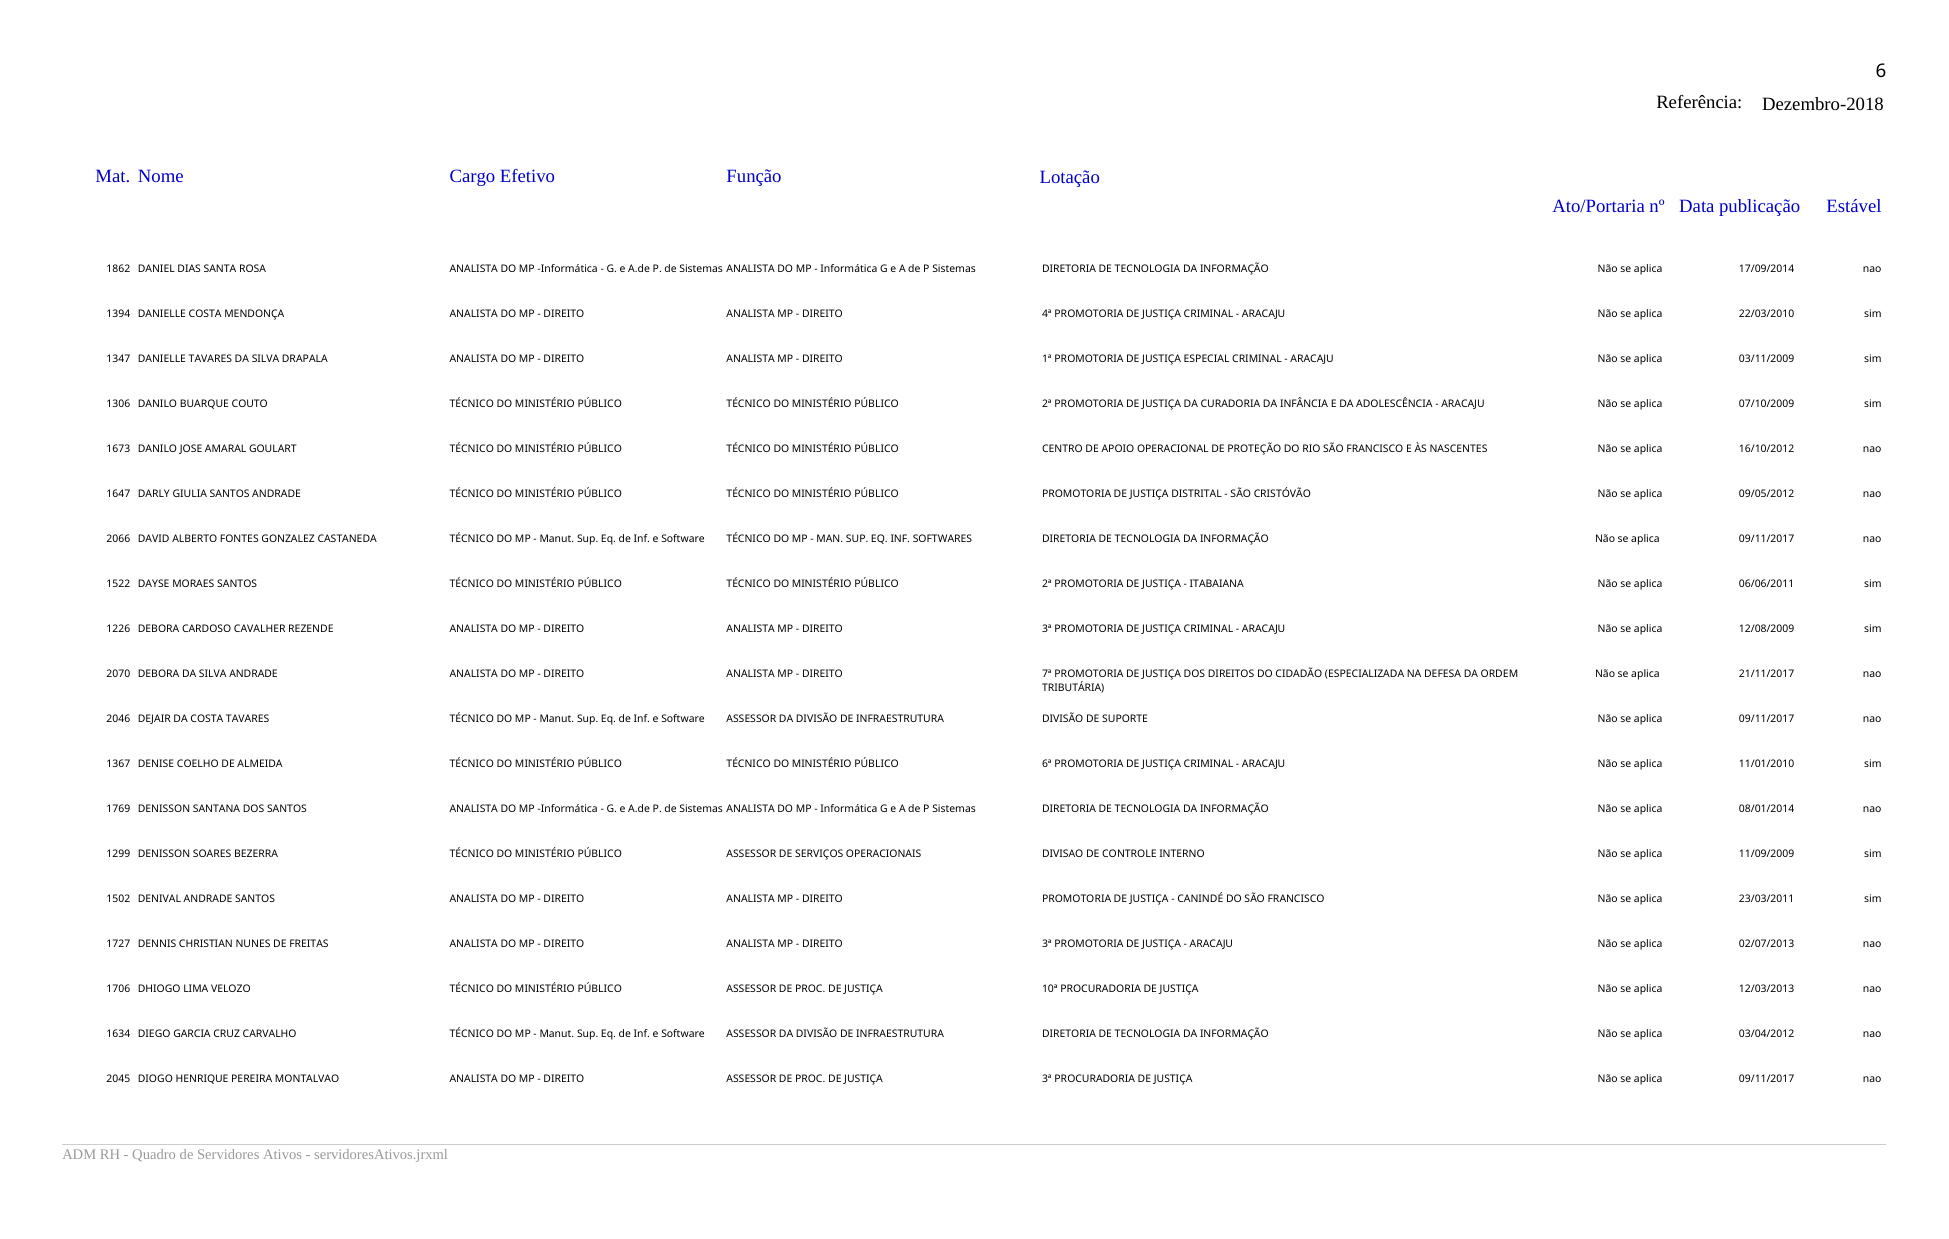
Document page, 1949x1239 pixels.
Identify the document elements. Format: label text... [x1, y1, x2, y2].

table_cell ANALISTA DO MP - Informática G e A de P Sistemas [726, 261, 1030, 306]
table_cell 1226 [68, 621, 130, 666]
table_cell DENISSON SANTANA DOS SANTOS [138, 801, 443, 846]
table_cell 09/05/2012 [1662, 486, 1794, 531]
table_cell [443, 756, 449, 801]
table_cell ANALISTA DO MP -Informática - G. e A.de P. de Sistemas [449, 261, 723, 306]
table_cell Não se aplica [1547, 846, 1662, 891]
table_cell [1538, 846, 1547, 891]
table_cell [1881, 196, 1948, 225]
table_cell ANALISTA DO MP - DIREITO [449, 936, 723, 981]
table_cell [1881, 621, 1948, 666]
table_cell [0, 441, 68, 486]
table_cell 2046 [68, 711, 130, 756]
table_cell [1881, 936, 1948, 981]
table_cell [0, 93, 1656, 121]
table_cell [130, 306, 138, 351]
table_cell TÉCNICO DO MINISTÉRIO PÚBLICO [726, 486, 1030, 531]
table_cell [130, 1026, 138, 1071]
table_cell [443, 396, 449, 441]
table_cell [443, 936, 449, 981]
table_cell [443, 261, 449, 306]
table_cell TÉCNICO DO MINISTÉRIO PÚBLICO [449, 396, 723, 441]
table_cell [1030, 1026, 1042, 1071]
table_cell sim [1803, 306, 1881, 351]
table_cell [0, 253, 1948, 261]
table_cell [1030, 711, 1042, 756]
table_cell TÉCNICO DO MINISTÉRIO PÚBLICO [449, 846, 723, 891]
table_cell [1794, 666, 1803, 711]
table_cell PROMOTORIA DE JUSTIÇA - CANINDÉ DO SÃO FRANCISCO [1042, 891, 1538, 936]
table_cell 1727 [68, 936, 130, 981]
table_cell [684, 196, 726, 225]
table_cell 3ª PROMOTORIA DE JUSTIÇA - ARACAJU [1042, 936, 1538, 981]
table_cell [1881, 711, 1948, 756]
table_cell DANILO JOSE AMARAL GOULART [138, 441, 443, 486]
table_cell DAVID ALBERTO FONTES GONZALEZ CASTANEDA [138, 531, 443, 576]
table_cell [1881, 756, 1948, 801]
table_cell [443, 441, 449, 486]
table_cell [0, 1144, 62, 1168]
table_cell ANALISTA MP - DIREITO [726, 666, 1030, 711]
table_cell [1030, 891, 1042, 936]
table_cell [1030, 846, 1042, 891]
table_cell 2045 [68, 1071, 130, 1116]
table_cell [449, 195, 684, 225]
table_cell TÉCNICO DO MINISTÉRIO PÚBLICO [449, 486, 723, 531]
table_cell [1030, 531, 1042, 576]
table_cell [1538, 261, 1547, 306]
table_cell [1794, 396, 1803, 441]
table_cell [130, 801, 138, 846]
table_cell [1538, 621, 1547, 666]
table_cell 02/07/2013 [1662, 936, 1794, 981]
table_cell [1794, 306, 1803, 351]
table_cell 10ª PROCURADORIA DE JUSTIÇA [1042, 981, 1538, 1026]
table_cell [1794, 801, 1803, 846]
table_cell 1522 [68, 576, 130, 621]
table_cell 1299 [68, 846, 130, 891]
table_cell [0, 711, 68, 756]
table_cell 2ª PROMOTORIA DE JUSTIÇA - ITABAIANA [1042, 576, 1538, 621]
table_cell [1881, 531, 1948, 576]
table_cell ANALISTA DO MP - DIREITO [449, 891, 723, 936]
table_cell 7ª PROMOTORIA DE JUSTIÇA DOS DIREITOS DO CIDADÃO (ESPECIALIZADA NA DEFESA DA ORDEM TRIBUTÁRIA) [1042, 666, 1538, 711]
table_cell [0, 225, 1948, 244]
table_cell ANALISTA MP - DIREITO [726, 621, 1030, 666]
table_cell 3ª PROCURADORIA DE JUSTIÇA [1042, 1071, 1538, 1116]
table_cell [1794, 441, 1803, 486]
table_cell [443, 891, 449, 936]
table_cell [0, 621, 68, 666]
table_cell [1886, 1144, 1948, 1168]
table_cell 1ª PROMOTORIA DE JUSTIÇA ESPECIAL CRIMINAL - ARACAJU [1042, 351, 1538, 396]
table_cell 3ª PROMOTORIA DE JUSTIÇA CRIMINAL - ARACAJU [1042, 621, 1538, 666]
table_cell [1794, 891, 1803, 936]
table_cell Dezembro-2018 [1756, 93, 1884, 121]
table_cell Data publicação [1665, 195, 1800, 225]
table_cell Não se aplica [1547, 486, 1662, 531]
table_cell Não se aplica [1547, 396, 1662, 441]
table_cell [0, 306, 68, 351]
table_cell DENIVAL ANDRADE SANTOS [138, 891, 443, 936]
table_cell 03/11/2009 [1662, 351, 1794, 396]
table_cell [443, 486, 449, 531]
table_cell nao [1803, 441, 1881, 486]
table_cell [130, 196, 138, 225]
table_cell [726, 195, 803, 225]
table_cell [1030, 486, 1042, 531]
table_cell Não se aplica [1547, 441, 1662, 486]
table_cell [1794, 621, 1803, 666]
table_cell [130, 531, 138, 576]
table_cell TÉCNICO DO MINISTÉRIO PÚBLICO [726, 396, 1030, 441]
table_cell 1634 [68, 1026, 130, 1071]
table_cell [130, 756, 138, 801]
table_cell nao [1803, 261, 1881, 306]
table_cell [1538, 801, 1547, 846]
table_cell DENISSON SOARES BEZERRA [138, 846, 443, 891]
table_cell 4ª PROMOTORIA DE JUSTIÇA CRIMINAL - ARACAJU [1042, 306, 1538, 351]
table_cell [1030, 441, 1042, 486]
table_cell Não se aplica [1547, 936, 1662, 981]
table_cell [130, 261, 138, 306]
table_cell 1306 [68, 396, 130, 441]
table_cell DIRETORIA DE TECNOLOGIA DA INFORMAÇÃO [1042, 1026, 1538, 1071]
table_cell 1769 [68, 801, 130, 846]
table_cell [0, 261, 68, 306]
table_cell [1794, 756, 1803, 801]
table_cell 1862 [68, 261, 130, 306]
table_cell [1794, 711, 1803, 756]
table_cell [0, 801, 68, 846]
table_cell DENISE COELHO DE ALMEIDA [138, 756, 443, 801]
table_cell [0, 891, 68, 936]
table_cell Não se aplica [1547, 891, 1662, 936]
table_cell 2070 [68, 666, 130, 711]
table_cell Ato/Portaria nº [1529, 195, 1664, 225]
table_cell sim [1803, 396, 1881, 441]
table_cell DIOGO HENRIQUE PEREIRA MONTALVAO [138, 1071, 443, 1116]
table_cell [684, 166, 726, 195]
table_cell Não se aplica [1547, 1026, 1662, 1071]
table_cell [0, 396, 68, 441]
table_cell [443, 801, 449, 846]
table_cell 22/03/2010 [1662, 306, 1794, 351]
table_cell 2ª PROMOTORIA DE JUSTIÇA DA CURADORIA DA INFÂNCIA E DA ADOLESCÊNCIA - ARACAJU [1042, 396, 1538, 441]
table_cell 6ª PROMOTORIA DE JUSTIÇA CRIMINAL - ARACAJU [1042, 756, 1538, 801]
table_cell [130, 936, 138, 981]
table_cell Não se aplica [1547, 261, 1662, 306]
table_cell ANALISTA DO MP - DIREITO [449, 621, 723, 666]
table_cell [1881, 486, 1948, 531]
table_cell DIRETORIA DE TECNOLOGIA DA INFORMAÇÃO [1042, 801, 1538, 846]
table_cell [443, 1071, 449, 1116]
table_cell [1538, 936, 1547, 981]
table_cell [130, 441, 138, 486]
table_cell Não se aplica [1547, 801, 1662, 846]
table_cell [1886, 57, 1948, 84]
table_cell ANALISTA DO MP - DIREITO [449, 306, 723, 351]
table_cell nao [1803, 666, 1881, 711]
table_cell sim [1803, 756, 1881, 801]
table_cell DHIOGO LIMA VELOZO [138, 981, 443, 1026]
table_cell [1794, 486, 1803, 531]
table_cell [1794, 531, 1803, 576]
table_cell DANILO BUARQUE COUTO [138, 396, 443, 441]
table_cell 12/08/2009 [1662, 621, 1794, 666]
table_cell [1030, 621, 1042, 666]
table_cell [1538, 351, 1547, 396]
table_cell [0, 576, 68, 621]
table_cell 08/01/2014 [1662, 801, 1794, 846]
table_cell [130, 621, 138, 666]
table_cell DEBORA CARDOSO CAVALHER REZENDE [138, 621, 443, 666]
table_cell [1881, 891, 1948, 936]
table_cell [0, 486, 68, 531]
table_cell [0, 846, 68, 891]
table_cell 03/04/2012 [1662, 1026, 1794, 1071]
table_cell ASSESSOR DA DIVISÃO DE INFRAESTRUTURA [726, 1026, 1030, 1071]
table_cell [0, 666, 68, 711]
table_cell nao [1803, 711, 1881, 756]
table_cell [0, 351, 68, 396]
table_cell [1794, 936, 1803, 981]
table_cell [0, 57, 1731, 84]
table_cell [130, 981, 138, 1026]
table_cell [1538, 981, 1547, 1026]
table_cell [803, 166, 1039, 195]
table_cell ASSESSOR DE PROC. DE JUSTIÇA [726, 1071, 1030, 1116]
table_cell [1881, 351, 1948, 396]
table_cell TÉCNICO DO MINISTÉRIO PÚBLICO [726, 576, 1030, 621]
table_cell [1538, 1071, 1547, 1116]
table_cell ADM RH - Quadro de Servidores Ativos - servidoresAtivos.jrxml [62, 1145, 1886, 1168]
table_cell [1794, 351, 1803, 396]
table_cell [1538, 486, 1547, 531]
table_cell TÉCNICO DO MP - Manut. Sup. Eq. de Inf. e Software [449, 1026, 723, 1071]
table_cell ANALISTA DO MP - DIREITO [449, 1071, 723, 1116]
table_cell [130, 711, 138, 756]
table_cell sim [1803, 891, 1881, 936]
table_cell 1647 [68, 486, 130, 531]
table_cell [1884, 93, 1948, 121]
table_cell [1794, 261, 1803, 306]
table_cell [130, 846, 138, 891]
table_cell nao [1803, 1026, 1881, 1071]
table_cell Não se aplica [1547, 1071, 1662, 1116]
table_cell [1881, 166, 1948, 195]
table_cell TÉCNICO DO MINISTÉRIO PÚBLICO [449, 981, 723, 1026]
table_cell [1030, 576, 1042, 621]
table_cell 1673 [68, 441, 130, 486]
table_cell DIRETORIA DE TECNOLOGIA DA INFORMAÇÃO [1042, 261, 1538, 306]
table_cell [203, 196, 449, 225]
table_cell [1196, 166, 1529, 195]
table_cell [1794, 981, 1803, 1026]
table_cell 09/11/2017 [1662, 711, 1794, 756]
table_cell [130, 351, 138, 396]
table_cell [0, 123, 1948, 163]
table_cell [1538, 531, 1547, 576]
table_cell DIRETORIA DE TECNOLOGIA DA INFORMAÇÃO [1042, 531, 1538, 576]
table_header [1803, 165, 1881, 195]
table_cell [203, 166, 449, 195]
table_cell [1030, 981, 1042, 1026]
table_cell TÉCNICO DO MINISTÉRIO PÚBLICO [726, 756, 1030, 801]
table_cell 23/03/2011 [1662, 891, 1794, 936]
table_cell [803, 196, 1039, 225]
table_cell [443, 666, 449, 711]
table_cell [0, 166, 68, 195]
table_cell [1030, 1071, 1042, 1116]
table_cell [0, 1026, 68, 1071]
table_cell ANALISTA MP - DIREITO [726, 891, 1030, 936]
table_cell [1030, 756, 1042, 801]
table_cell [1538, 306, 1547, 351]
table_cell ASSESSOR DA DIVISÃO DE INFRAESTRUTURA [726, 711, 1030, 756]
table_cell TÉCNICO DO MP - MAN. SUP. EQ. INF. SOFTWARES [726, 531, 1030, 576]
table_cell [443, 531, 449, 576]
table_cell [443, 846, 449, 891]
table_cell [443, 351, 449, 396]
table_header [1529, 165, 1664, 195]
table_cell [1538, 441, 1547, 486]
table_cell nao [1803, 486, 1881, 531]
table_cell ANALISTA DO MP - DIREITO [449, 351, 723, 396]
table_cell [1538, 1026, 1547, 1071]
table_cell [443, 306, 449, 351]
table_cell DANIELLE TAVARES DA SILVA DRAPALA [138, 351, 443, 396]
table_cell Não se aplica [1547, 756, 1662, 801]
table_cell nao [1803, 981, 1881, 1026]
table_cell ASSESSOR DE SERVIÇOS OPERACIONAIS [726, 846, 1030, 891]
table_cell [1538, 666, 1547, 711]
table_cell 09/11/2017 [1662, 1071, 1794, 1116]
table_cell Não se aplica [1547, 576, 1662, 621]
table_cell [1881, 1026, 1948, 1071]
table_cell TÉCNICO DO MINISTÉRIO PÚBLICO [449, 756, 723, 801]
table_cell Não se aplica [1547, 711, 1662, 756]
table_cell [1030, 351, 1042, 396]
table_cell TÉCNICO DO MINISTÉRIO PÚBLICO [449, 576, 723, 621]
table_cell nao [1803, 936, 1881, 981]
table_cell 09/11/2017 [1662, 531, 1794, 576]
table_cell [443, 711, 449, 756]
table_cell [130, 486, 138, 531]
table_cell ANALISTA MP - DIREITO [726, 351, 1030, 396]
table_header Nome [138, 165, 203, 195]
table_cell [0, 1116, 1948, 1144]
table_cell [443, 621, 449, 666]
table_cell [443, 1026, 449, 1071]
table_cell 07/10/2009 [1662, 396, 1794, 441]
table_cell [443, 576, 449, 621]
table_cell ANALISTA DO MP - Informática G e A de P Sistemas [726, 801, 1030, 846]
table_cell [443, 981, 449, 1026]
table_cell [1030, 396, 1042, 441]
table_cell 11/01/2010 [1662, 756, 1794, 801]
table_cell Lotação [1039, 166, 1196, 196]
table_cell Não se aplica [1547, 531, 1662, 576]
table_cell 17/09/2014 [1662, 261, 1794, 306]
table_cell ASSESSOR DE PROC. DE JUSTIÇA [726, 981, 1030, 1026]
table_cell 06/06/2011 [1662, 576, 1794, 621]
table_cell [1881, 666, 1948, 711]
table_cell [1030, 306, 1042, 351]
table_cell [1881, 981, 1948, 1026]
table_cell [1794, 846, 1803, 891]
table_cell sim [1803, 621, 1881, 666]
table_cell nao [1803, 801, 1881, 846]
table_header [0, 0, 1948, 57]
table_cell DANIEL DIAS SANTA ROSA [138, 261, 443, 306]
table_cell [130, 666, 138, 711]
table_cell [0, 531, 68, 576]
table_cell 11/09/2009 [1662, 846, 1794, 891]
table_cell [1030, 666, 1042, 711]
table_cell [0, 1071, 68, 1116]
table_cell ANALISTA DO MP - DIREITO [449, 666, 723, 711]
table_cell 1394 [68, 306, 130, 351]
table_cell DENNIS CHRISTIAN NUNES DE FREITAS [138, 936, 443, 981]
table_header Mat. [68, 165, 130, 195]
table_cell 2066 [68, 531, 130, 576]
table_cell 12/03/2013 [1662, 981, 1794, 1026]
table_cell [0, 196, 68, 225]
table_cell [1039, 196, 1196, 225]
table_cell CENTRO DE APOIO OPERACIONAL DE PROTEÇÃO DO RIO SÃO FRANCISCO E ÀS NASCENTES [1042, 441, 1538, 486]
table_cell 6 [1731, 57, 1886, 84]
table_cell ANALISTA DO MP -Informática - G. e A.de P. de Sistemas [449, 801, 723, 846]
table_cell [1538, 756, 1547, 801]
table_cell Não se aplica [1547, 306, 1662, 351]
table_cell ANALISTA MP - DIREITO [726, 936, 1030, 981]
table_cell [0, 244, 1948, 253]
table_cell [1881, 846, 1948, 891]
table_cell Não se aplica [1547, 666, 1662, 711]
table_cell DEJAIR DA COSTA TAVARES [138, 711, 443, 756]
table_cell [130, 166, 138, 195]
table_cell 1502 [68, 891, 130, 936]
table_cell nao [1803, 531, 1881, 576]
table_cell [68, 195, 130, 225]
table_cell [0, 936, 68, 981]
table_cell [1030, 261, 1042, 306]
table_cell TÉCNICO DO MP - Manut. Sup. Eq. de Inf. e Software [449, 531, 723, 576]
table_cell [1030, 801, 1042, 846]
table_cell [130, 576, 138, 621]
table_cell DIVISAO DE CONTROLE INTERNO [1042, 846, 1538, 891]
table_cell DARLY GIULIA SANTOS ANDRADE [138, 486, 443, 531]
table_cell Não se aplica [1547, 981, 1662, 1026]
table_cell Referência: [1656, 91, 1754, 123]
table_cell 1347 [68, 351, 130, 396]
table_cell [1881, 441, 1948, 486]
table_cell ANALISTA MP - DIREITO [726, 306, 1030, 351]
table_cell [130, 891, 138, 936]
table_cell [1881, 801, 1948, 846]
table_cell [1881, 396, 1948, 441]
table_cell sim [1803, 846, 1881, 891]
table_cell TÉCNICO DO MINISTÉRIO PÚBLICO [449, 441, 723, 486]
table_cell [1538, 576, 1547, 621]
table_cell TÉCNICO DO MP - Manut. Sup. Eq. de Inf. e Software [449, 711, 723, 756]
table_cell [1881, 306, 1948, 351]
table_cell sim [1803, 351, 1881, 396]
table_cell TÉCNICO DO MINISTÉRIO PÚBLICO [726, 441, 1030, 486]
table_cell Não se aplica [1547, 621, 1662, 666]
table_cell [1030, 936, 1042, 981]
table_cell [1881, 1071, 1948, 1116]
table_cell DEBORA DA SILVA ANDRADE [138, 666, 443, 711]
table_cell [1881, 576, 1948, 621]
table_cell [1538, 396, 1547, 441]
table_cell 16/10/2012 [1662, 441, 1794, 486]
table_header [1665, 165, 1800, 195]
table_cell DIEGO GARCIA CRUZ CARVALHO [138, 1026, 443, 1071]
table_cell [1794, 1071, 1803, 1116]
table_cell PROMOTORIA DE JUSTIÇA DISTRITAL - SÃO CRISTÓVÃO [1042, 486, 1538, 531]
table_cell [1794, 576, 1803, 621]
table_cell [1881, 261, 1948, 306]
table_cell Estável [1803, 195, 1881, 225]
table_cell [1794, 1026, 1803, 1071]
table_cell [0, 981, 68, 1026]
table_header Função [726, 165, 803, 195]
table_cell Não se aplica [1547, 351, 1662, 396]
table_cell [0, 756, 68, 801]
table_cell DAYSE MORAES SANTOS [138, 576, 443, 621]
table_cell [1538, 711, 1547, 756]
table_cell [130, 1071, 138, 1116]
table_cell sim [1803, 576, 1881, 621]
table_cell [1538, 891, 1547, 936]
table_cell [0, 85, 1948, 91]
table_cell DIVISÃO DE SUPORTE [1042, 711, 1538, 756]
table_cell DANIELLE COSTA MENDONÇA [138, 306, 443, 351]
table_header Cargo Efetivo [449, 165, 684, 195]
table_cell [1196, 196, 1529, 225]
table_cell nao [1803, 1071, 1881, 1116]
table_cell [138, 195, 203, 225]
table_cell 21/11/2017 [1662, 666, 1794, 711]
table_cell [130, 396, 138, 441]
table_cell 1367 [68, 756, 130, 801]
table_cell 1706 [68, 981, 130, 1026]
